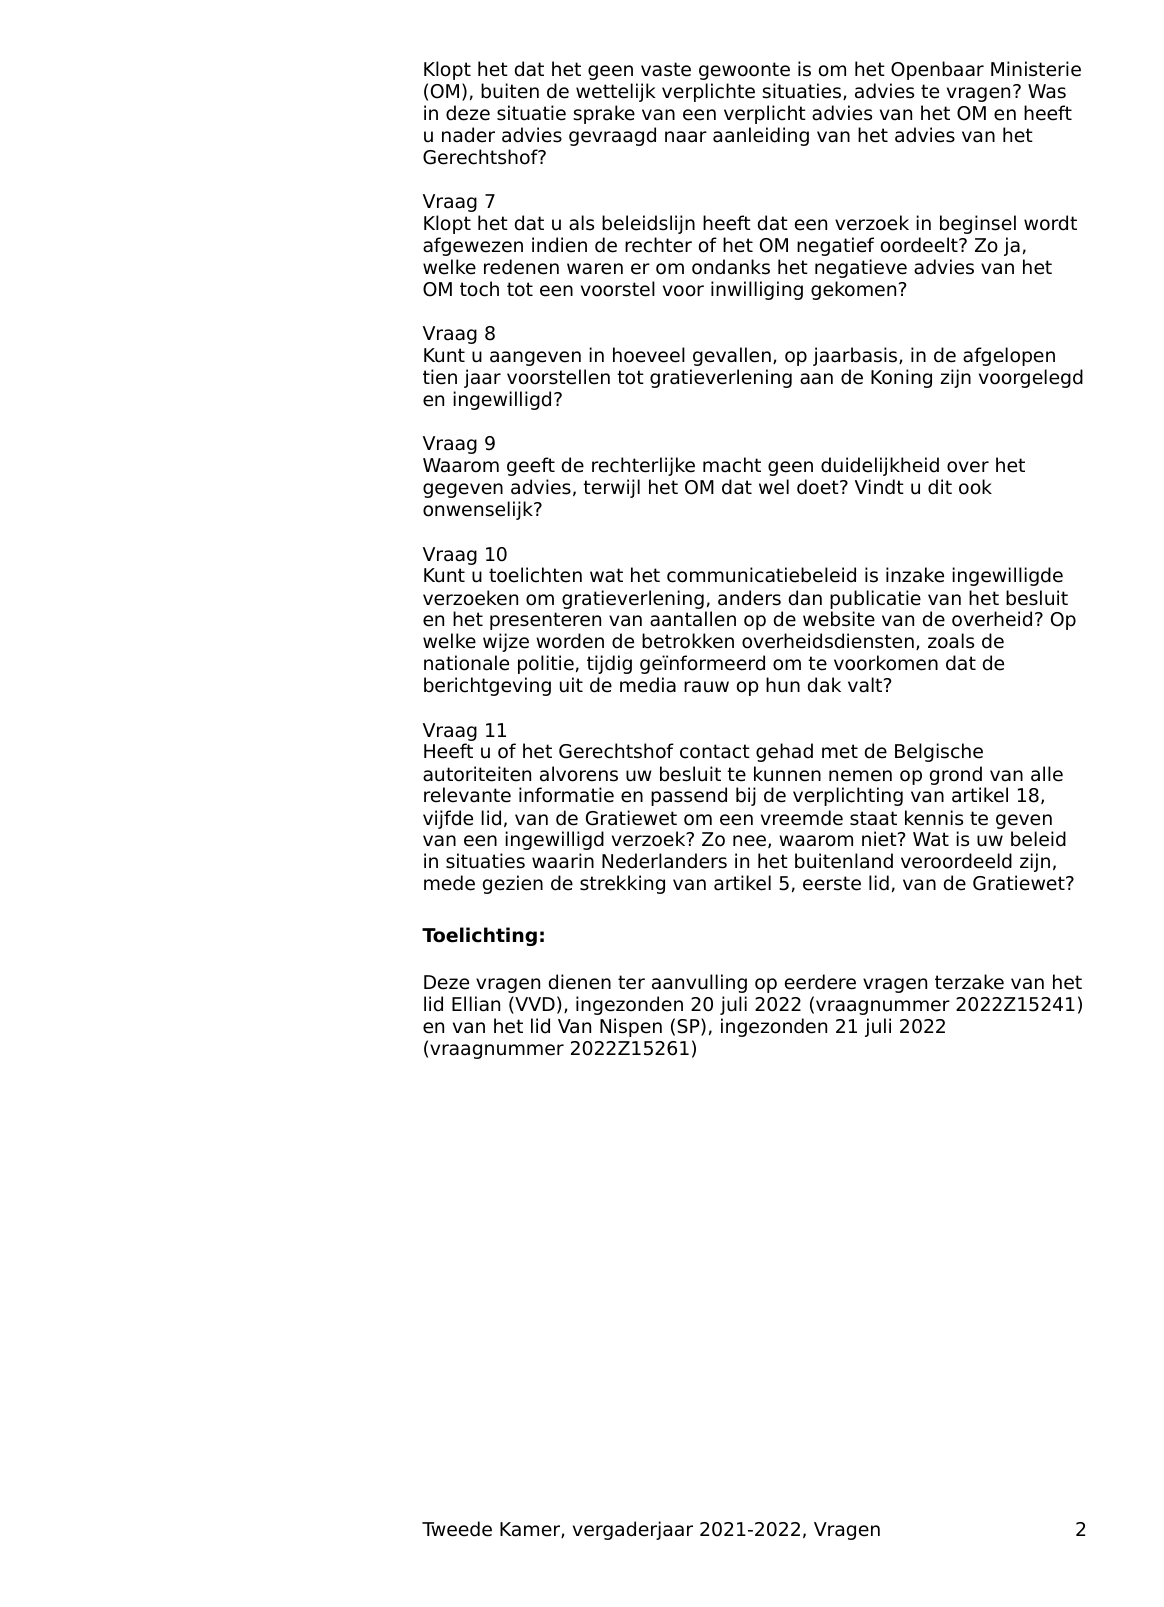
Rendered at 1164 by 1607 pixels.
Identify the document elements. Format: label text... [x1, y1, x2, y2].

text Kunt u aangeven in hoeveel gevallen, op jaarbasis, in de afgelopen tien jaar voorstellen tot gratieverlening aan de Koning zijn voorgelegd en ingewilligd? [422, 345, 1087, 411]
text Klopt het dat u als beleidslijn heeft dat een verzoek in beginsel wordt afgewezen indien de rechter of het OM negatief oordeelt? Zo ja, welke redenen waren er om ondanks het negatieve advies van het OM toch tot een voorstel voor inwilliging gekomen? [422, 213, 1087, 301]
text Vraag 9 [422, 433, 1087, 455]
text Waarom geeft de rechterlijke macht geen duidelijkheid over het gegeven advies, terwijl het OM dat wel doet? Vindt u dit ook onwenselijk? [422, 455, 1087, 521]
text Kunt u toelichten wat het communicatiebeleid is inzake ingewilligde verzoeken om gratieverlening, anders dan publicatie van het besluit en het presenteren van aantallen op de website van de overheid? Op welke wijze worden de betrokken overheidsdiensten, zoals de nationale politie, tijdig geïnformeerd om te voorkomen dat de berichtgeving uit de media rauw op hun dak valt? [422, 565, 1087, 697]
text Heeft u of het Gerechtshof contact gehad met de Belgische autoriteiten alvorens uw besluit te kunnen nemen op grond van alle relevante informatie en passend bij de verplichting van artikel 18, vijfde lid, van de Gratiewet om een vreemde staat kennis te geven van een ingewilligd verzoek? Zo nee, waarom niet? Wat is uw beleid in situaties waarin Nederlanders in het buitenland veroordeeld zijn, mede gezien de strekking van artikel 5, eerste lid, van de Gratiewet? [422, 741, 1087, 895]
text Deze vragen dienen ter aanvulling op eerdere vragen terzake van het lid Ellian (VVD), ingezonden 20 juli 2022 (vraagnummer 2022Z15241) en van het lid Van Nispen (SP), ingezonden 21 juli 2022 (vraagnummer 2022Z15261) [422, 972, 1087, 1060]
subtitle Toelichting: [422, 925, 1087, 947]
text Vraag 10 [422, 543, 1087, 565]
text Vraag 11 [422, 719, 1087, 741]
text Vraag 7 [422, 191, 1087, 213]
text Vraag 8 [422, 323, 1087, 345]
text Klopt het dat het geen vaste gewoonte is om het Openbaar Ministerie (OM), buiten de wettelijk verplichte situaties, advies te vragen? Was in deze situatie sprake van een verplicht advies van het OM en heeft u nader advies gevraagd naar aanleiding van het advies van het Gerechtshof? [422, 59, 1087, 169]
